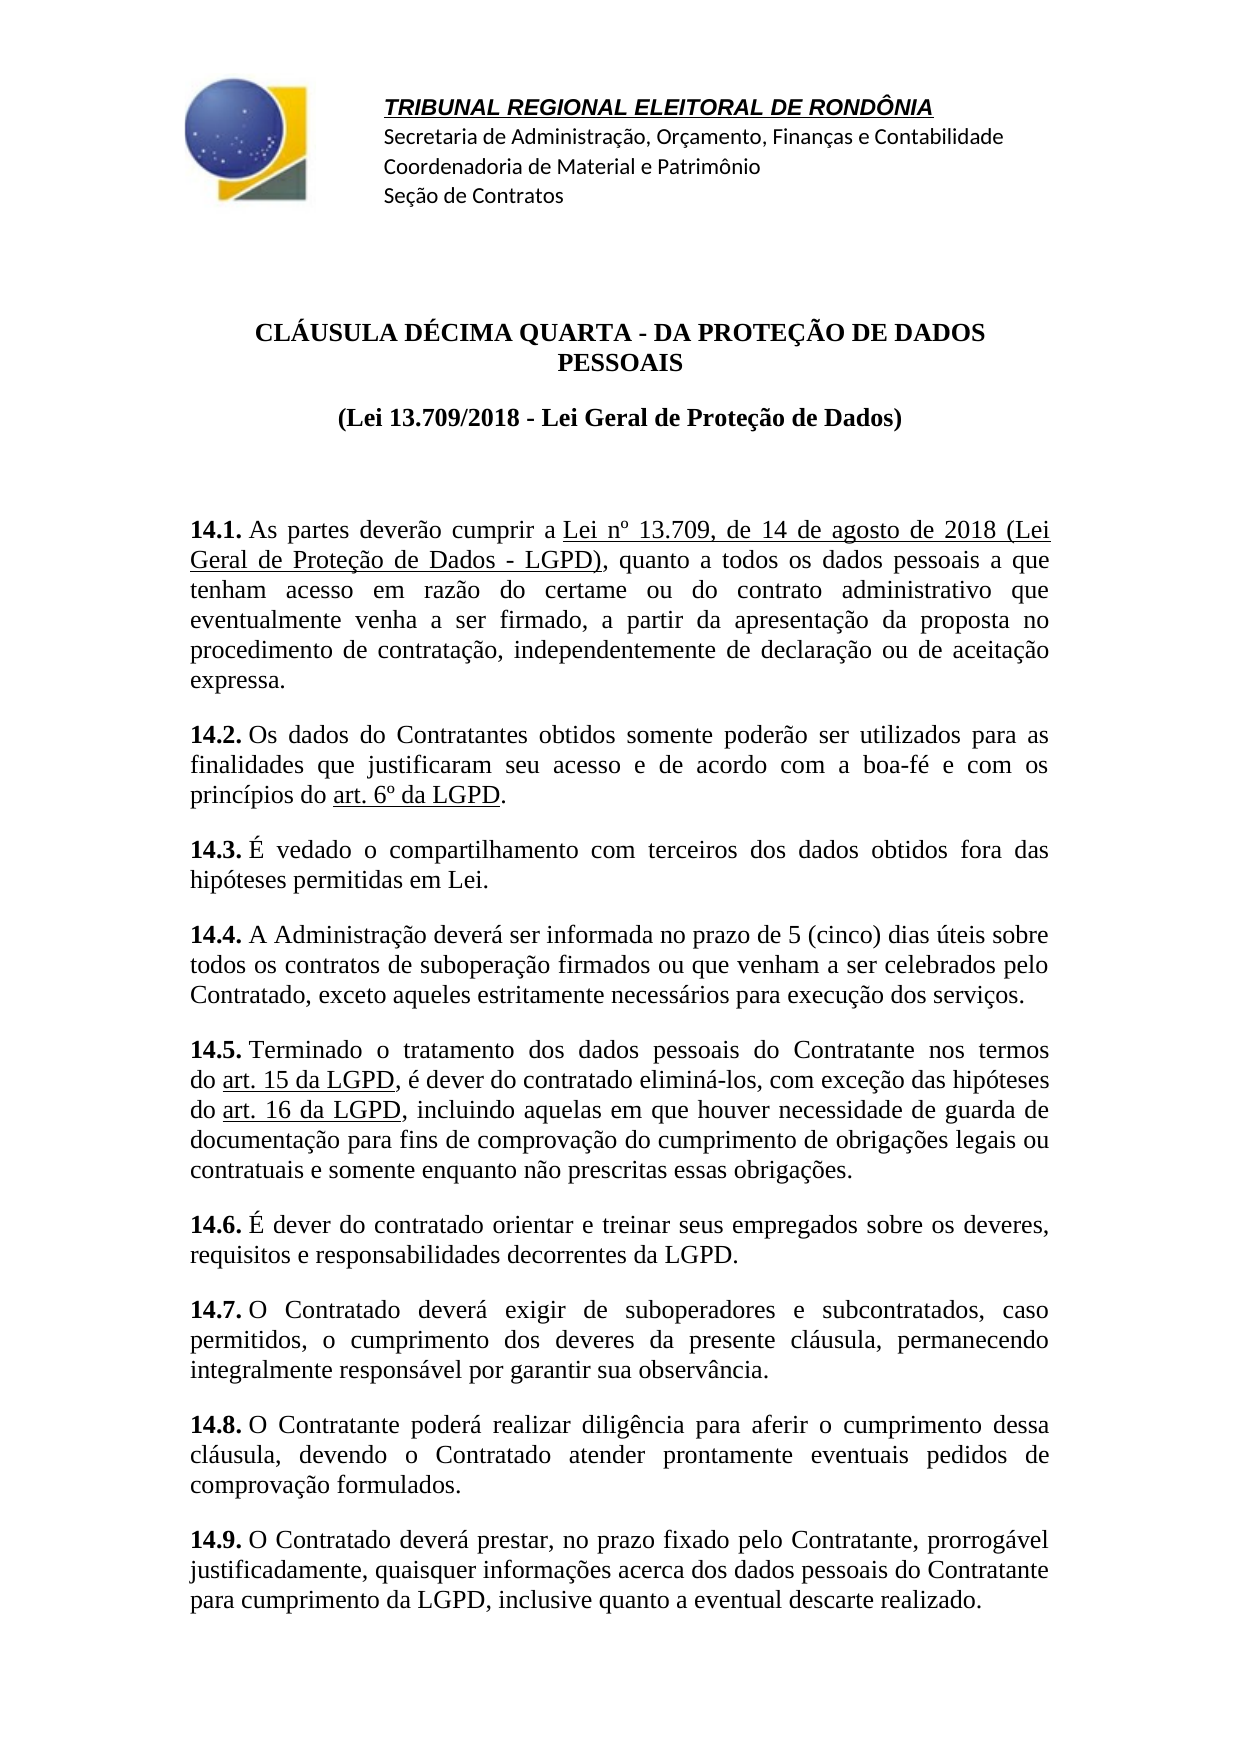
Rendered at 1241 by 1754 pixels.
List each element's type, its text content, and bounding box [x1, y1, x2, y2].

text 14.6. É dever do contratado orientar e treinar seus empregados sobre os deveres, requisitos e responsabilidades decorrentes da LGPD. [190, 1209, 1051, 1269]
text 14.8. O Contratante poderá realizar diligência para aferir o cumprimento dessa cláusula, devendo o Contratado atender prontamente eventuais pedidos de comprovação formulados. [190, 1409, 1051, 1499]
text 14.1. As partes deverão cumprir a Lei nº 13.709, de 14 de agosto de 2018 (Lei Geral de Proteção de Dados - LGPD), quanto a todos os dados pessoais a que tenham acesso em razão do certame ou do contrato administrativo que eventualmente venha a ser firmado, a partir da apresentação da proposta no procedimento de contratação, independentemente de declaração ou de aceitação expressa. [190, 514, 1051, 694]
text 14.4. A Administração deverá ser informada no prazo de 5 (cinco) dias úteis sobre todos os contratos de suboperação firmados ou que venham a ser celebrados pelo Contratado, exceto aqueles estritamente necessários para execução dos serviços. [190, 919, 1051, 1009]
text 14.2. Os dados do Contratantes obtidos somente poderão ser utilizados para as finalidades que justificaram seu acesso e de acordo com a boa-fé e com os princípios do art. 6º da LGPD. [190, 719, 1051, 809]
text 14.7. O Contratado deverá exigir de suboperadores e subcontratados, caso permitidos, o cumprimento dos deveres da presente cláusula, permanecendo integralmente responsável por garantir sua observância. [190, 1294, 1051, 1384]
text 14.3. É vedado o compartilhamento com terceiros dos dados obtidos fora das hipóteses permitidas em Lei. [190, 834, 1051, 894]
text (Lei 13.709/2018 - Lei Geral de Proteção de Dados) [190, 402, 1051, 432]
text CLÁUSULA DÉCIMA QUARTA - DA PROTEÇÃO DE DADOS PESSOAIS [190, 317, 1051, 377]
text 14.9. O Contratado deverá prestar, no prazo fixado pelo Contratante, prorrogável justificadamente, quaisquer informações acerca dos dados pessoais do Contratante para cumprimento da LGPD, inclusive quanto a eventual descarte realizado. [190, 1524, 1051, 1614]
text 14.5. Terminado o tratamento dos dados pessoais do Contratante nos termos do art. 15 da LGPD, é dever do contratado eliminá-los, com exceção das hipóteses do art. 16 da LGPD, incluindo aquelas em que houver necessidade de guarda de documentação para fins de comprovação do cumprimento de obrigações legais ou contratuais e somente enquanto não prescritas essas obrigações. [190, 1034, 1051, 1184]
